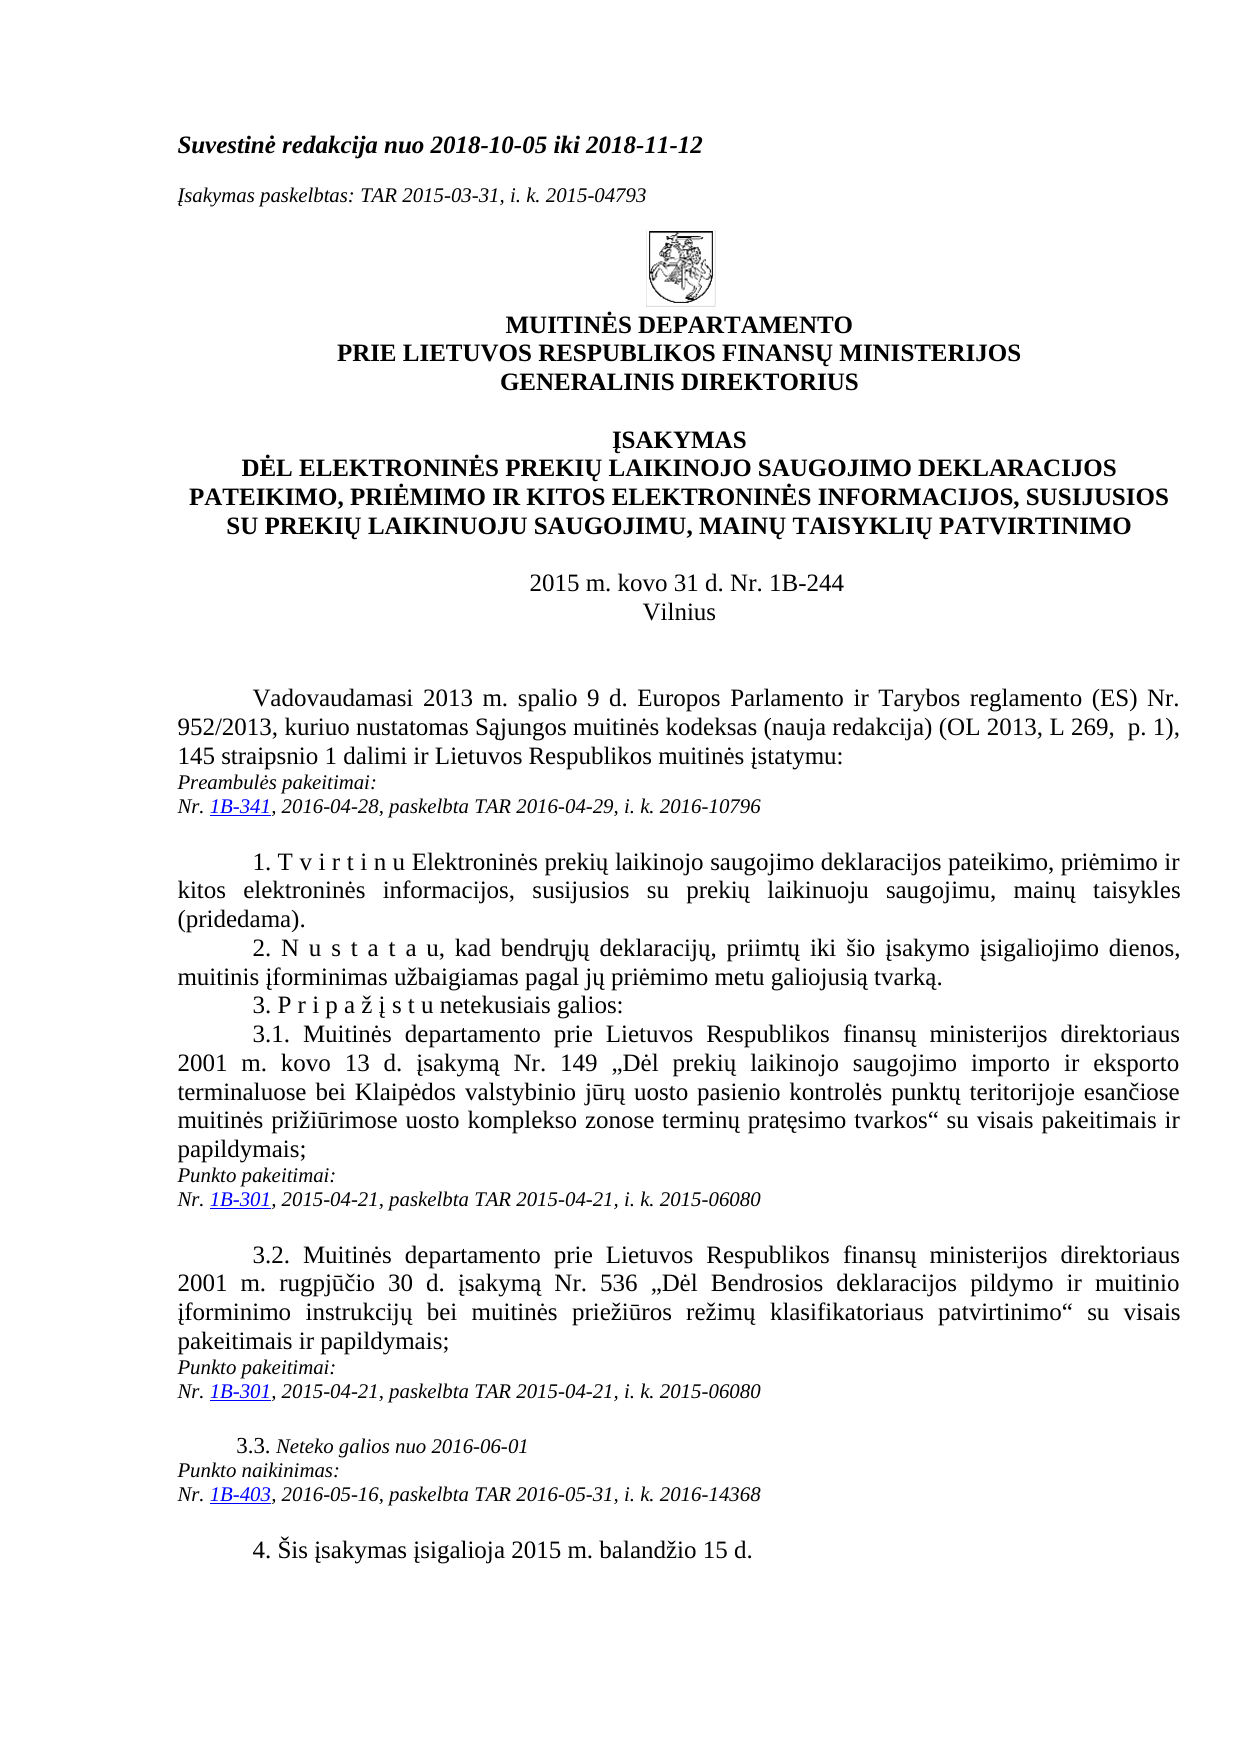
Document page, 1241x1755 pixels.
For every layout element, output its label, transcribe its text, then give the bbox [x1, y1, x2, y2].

text Įsakymas paskelbtas: TAR 2015-03-31, i. k. 2015-04793 [177, 183, 1181, 207]
text Suvestinė redakcija nuo 2018-10-05 iki 2018-11-12 [177, 130, 1181, 159]
text MUITINĖS DEPARTAMENTO [177, 310, 1181, 338]
text GENERALINIS DIREKTORIUS [177, 367, 1181, 396]
text Nr. 1B-301, 2015-04-21, paskelbta TAR 2015-04-21, i. k. 2015-06080 [177, 1187, 1181, 1211]
text 3.3. Neteko galios nuo 2016-06-01 [177, 1432, 1181, 1458]
text 1. T v i r t i n u Elektroninės prekių laikinojo saugojimo deklaracijos pateikimo, priėmimo ir kitos elektroninės informacijos, susijusios su prekių laikinuoju saugojimu, mainų taisykles (pridedama). [177, 847, 1181, 933]
text 3. P r i p a ž į s t u netekusiais galios: [177, 990, 1181, 1019]
text Vadovaudamasi 2013 m. spalio 9 d. Europos Parlamento ir Tarybos reglamento (ES) Nr. 952/2013, kuriuo nustatomas Sąjungos muitinės kodeksas (nauja redakcija) (OL 2013, L 269, p. 1), 145 straipsnio 1 dalimi ir Lietuvos Respublikos muitinės įstatymu: [177, 683, 1181, 770]
text ĮSAKYMAS [177, 425, 1181, 453]
text PRIE LIETUVOS RESPUBLIKOS FINANSŲ MINISTERIJOS [177, 338, 1181, 367]
text Nr. 1B-301, 2015-04-21, paskelbta TAR 2015-04-21, i. k. 2015-06080 [177, 1379, 1181, 1403]
text 3.1. Muitinės departamento prie Lietuvos Respublikos finansų ministerijos direktoriaus 2001 m. kovo 13 d. įsakymą Nr. 149 „Dėl prekių laikinojo saugojimo importo ir eksporto terminaluose bei Klaipėdos valstybinio jūrų uosto pasienio kontrolės punktų teritorijoje esančiose muitinės prižiūrimose uosto komplekso zonose terminų pratęsimo tvarkos“ su visais pakeitimais ir papildymais; [177, 1019, 1181, 1163]
text Nr. 1B-341, 2016-04-28, paskelbta TAR 2016-04-29, i. k. 2016-10796 [177, 794, 1181, 818]
text DĖL ELEKTRONINĖS PREKIŲ LAIKINOJO SAUGOJIMO DEKLARACIJOS PATEIKIMO, PRIĖMIMO IR KITOS ELEKTRONINĖS INFORMACIJOS, SUSIJUSIOS SU PREKIŲ LAIKINUOJU SAUGOJIMU, MAINŲ TAISYKLIŲ PATVIRTINIMO [177, 453, 1181, 540]
text Nr. 1B-403, 2016-05-16, paskelbta TAR 2016-05-31, i. k. 2016-14368 [177, 1482, 1181, 1506]
text 3.2. Muitinės departamento prie Lietuvos Respublikos finansų ministerijos direktoriaus 2001 m. rugpjūčio 30 d. įsakymą Nr. 536 „Dėl Bendrosios deklaracijos pildymo ir muitinio įforminimo instrukcijų bei muitinės priežiūros režimų klasifikatoriaus patvirtinimo“ su visais pakeitimais ir papildymais; [177, 1240, 1181, 1355]
text Punkto naikinimas: [177, 1458, 1181, 1482]
text 2015 m. kovo 31 d. Nr. 1B-244 [192, 568, 1181, 597]
text Punkto pakeitimai: [177, 1355, 1181, 1379]
text 2. N u s t a t a u, kad bendrųjų deklaracijų, priimtų iki šio įsakymo įsigaliojimo dienos, muitinis įforminimas užbaigiamas pagal jų priėmimo metu galiojusią tvarką. [177, 933, 1181, 990]
text 4. Šis įsakymas įsigalioja 2015 m. balandžio 15 d. [177, 1535, 1181, 1564]
text Vilnius [177, 597, 1181, 626]
text Preambulės pakeitimai: [177, 770, 1181, 794]
text Punkto pakeitimai: [177, 1163, 1181, 1187]
